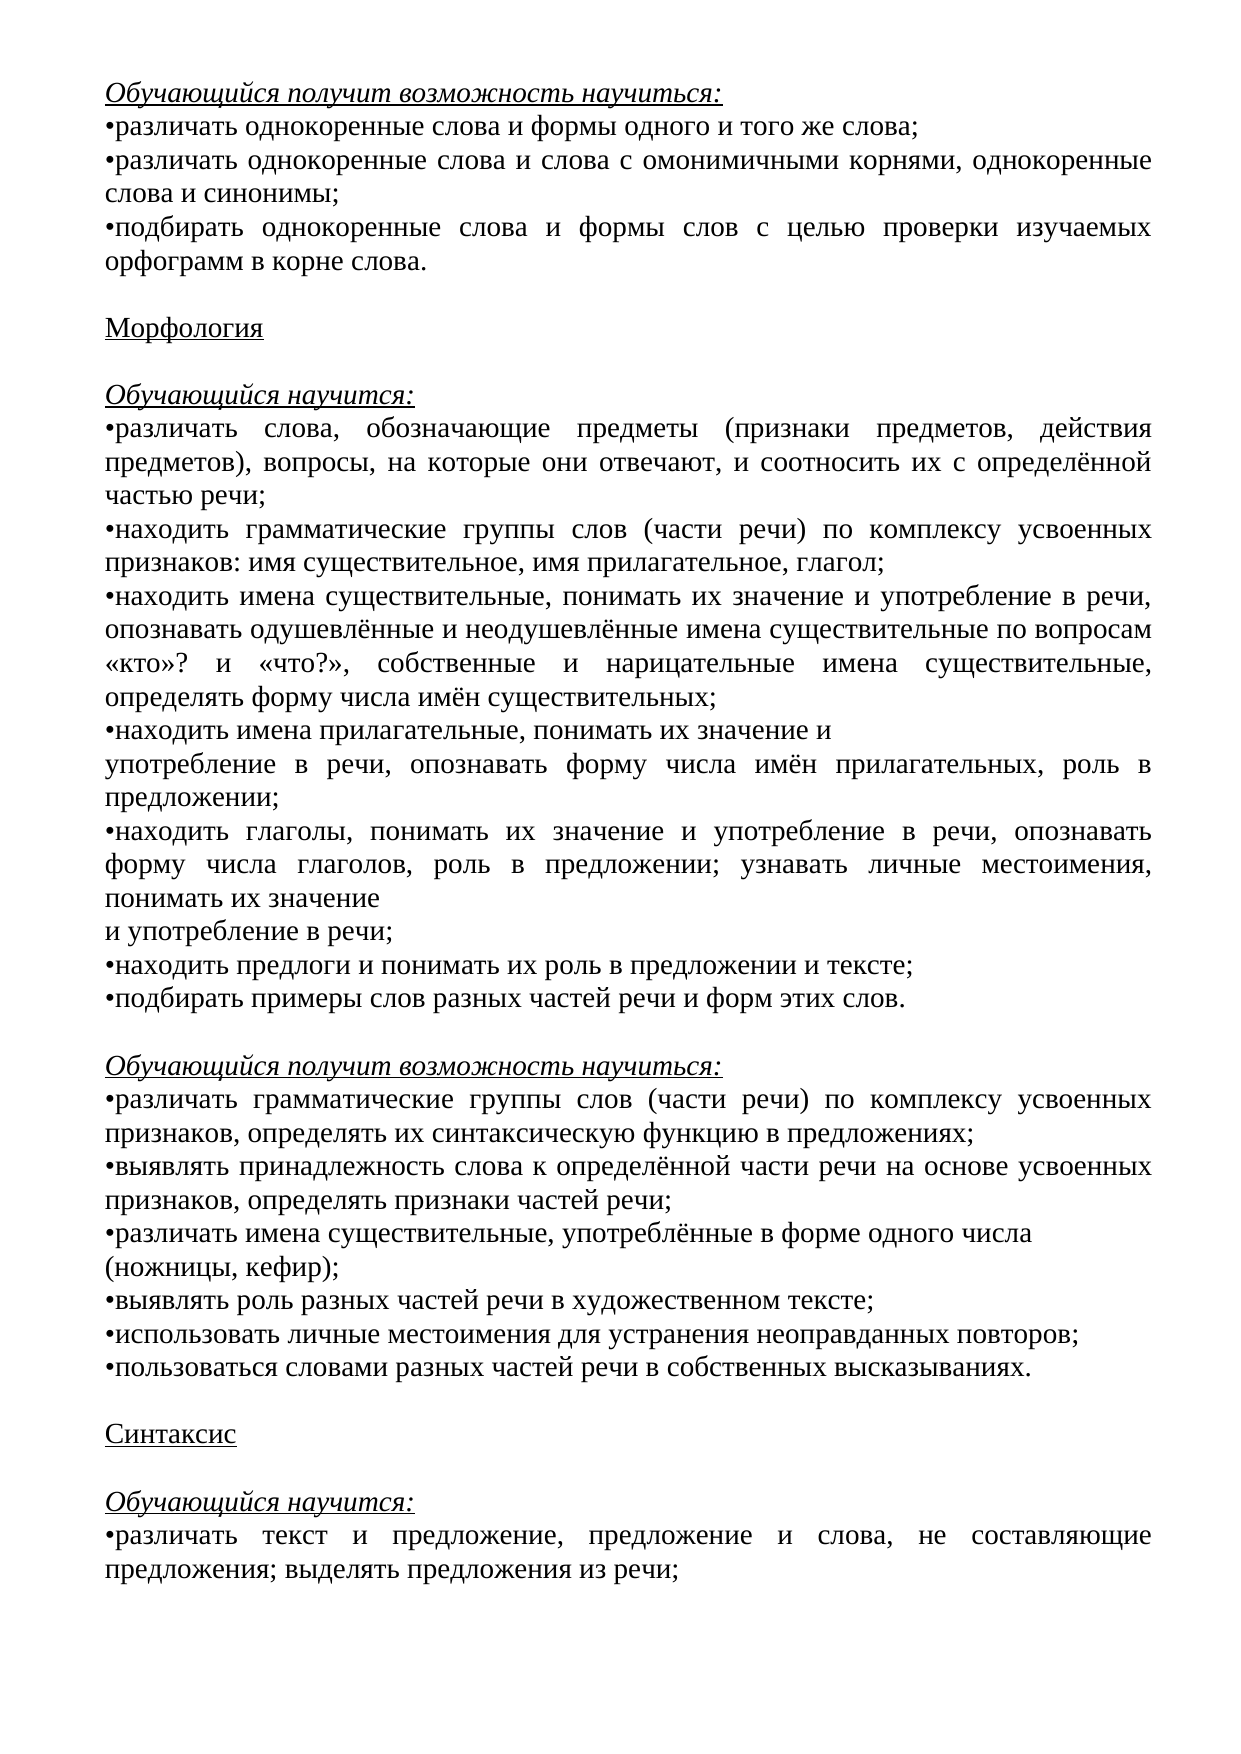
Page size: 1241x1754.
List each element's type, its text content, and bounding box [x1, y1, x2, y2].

text употребление в речи, опознавать форму числа имён прилагательных, роль в предложении; [104, 746, 1153, 813]
text •находить грамматические группы слов (части речи) по комплексу усвоенных признаков: имя существительное, имя прилагательное, глагол; [104, 511, 1153, 578]
text •использовать личные местоимения для устранения неоправданных повторов; [104, 1316, 1153, 1349]
text •находить глаголы, понимать их значение и употребление в речи, опознавать форму числа глаголов, роль в предложении; узнавать личные местоимения, понимать их значение [104, 813, 1153, 913]
text •подбирать примеры слов разных частей речи и форм этих слов. [104, 981, 1153, 1014]
text Синтаксис [104, 1417, 1153, 1450]
text •выявлять роль разных частей речи в художественном тексте; [104, 1282, 1153, 1316]
text Обучающийся научится: [104, 377, 1153, 410]
text •пользоваться словами разных частей речи в собственных высказываниях. [104, 1349, 1153, 1383]
text •находить имена существительные, понимать их значение и употребление в речи, опознавать одушевлённые и неодушевлённые имена существительные по вопросам «кто»? и «что?», собственные и нарицательные имена существительные, определять форму числа имён существительных; [104, 578, 1153, 712]
text •находить имена прилагательные, понимать их значение и [104, 712, 1153, 746]
text •различать однокоренные слова и слова с омонимичными корнями, однокоренные слова и синонимы; [104, 142, 1153, 209]
text (ножницы, кефир); [104, 1249, 1153, 1282]
text Обучающийся получит возможность научиться: [104, 1048, 1153, 1081]
text и употребление в речи; [104, 913, 1153, 947]
text •различать имена существительные, употреблённые в форме одного числа [104, 1215, 1153, 1249]
text Морфология [104, 310, 1153, 343]
text •выявлять принадлежность слова к определённой части речи на основе усвоенных признаков, определять признаки частей речи; [104, 1148, 1153, 1215]
text Обучающийся научится: [104, 1484, 1153, 1517]
text •подбирать однокоренные слова и формы слов с целью проверки изучаемых орфограмм в корне слова. [104, 209, 1153, 276]
text Обучающийся получит возможность научиться: [104, 75, 1153, 108]
text •различать текст и предложение, предложение и слова, не составляющие предложения; выделять предложения из речи; [104, 1517, 1153, 1584]
text •различать слова, обозначающие предметы (признаки предметов, действия предметов), вопросы, на которые они отвечают, и соотносить их с определённой частью речи; [104, 410, 1153, 511]
text •различать однокоренные слова и формы одного и того же слова; [104, 108, 1153, 142]
text •различать грамматические группы слов (части речи) по комплексу усвоенных признаков, определять их синтаксическую функцию в предложениях; [104, 1081, 1153, 1148]
text •находить предлоги и понимать их роль в предложении и тексте; [104, 947, 1153, 981]
